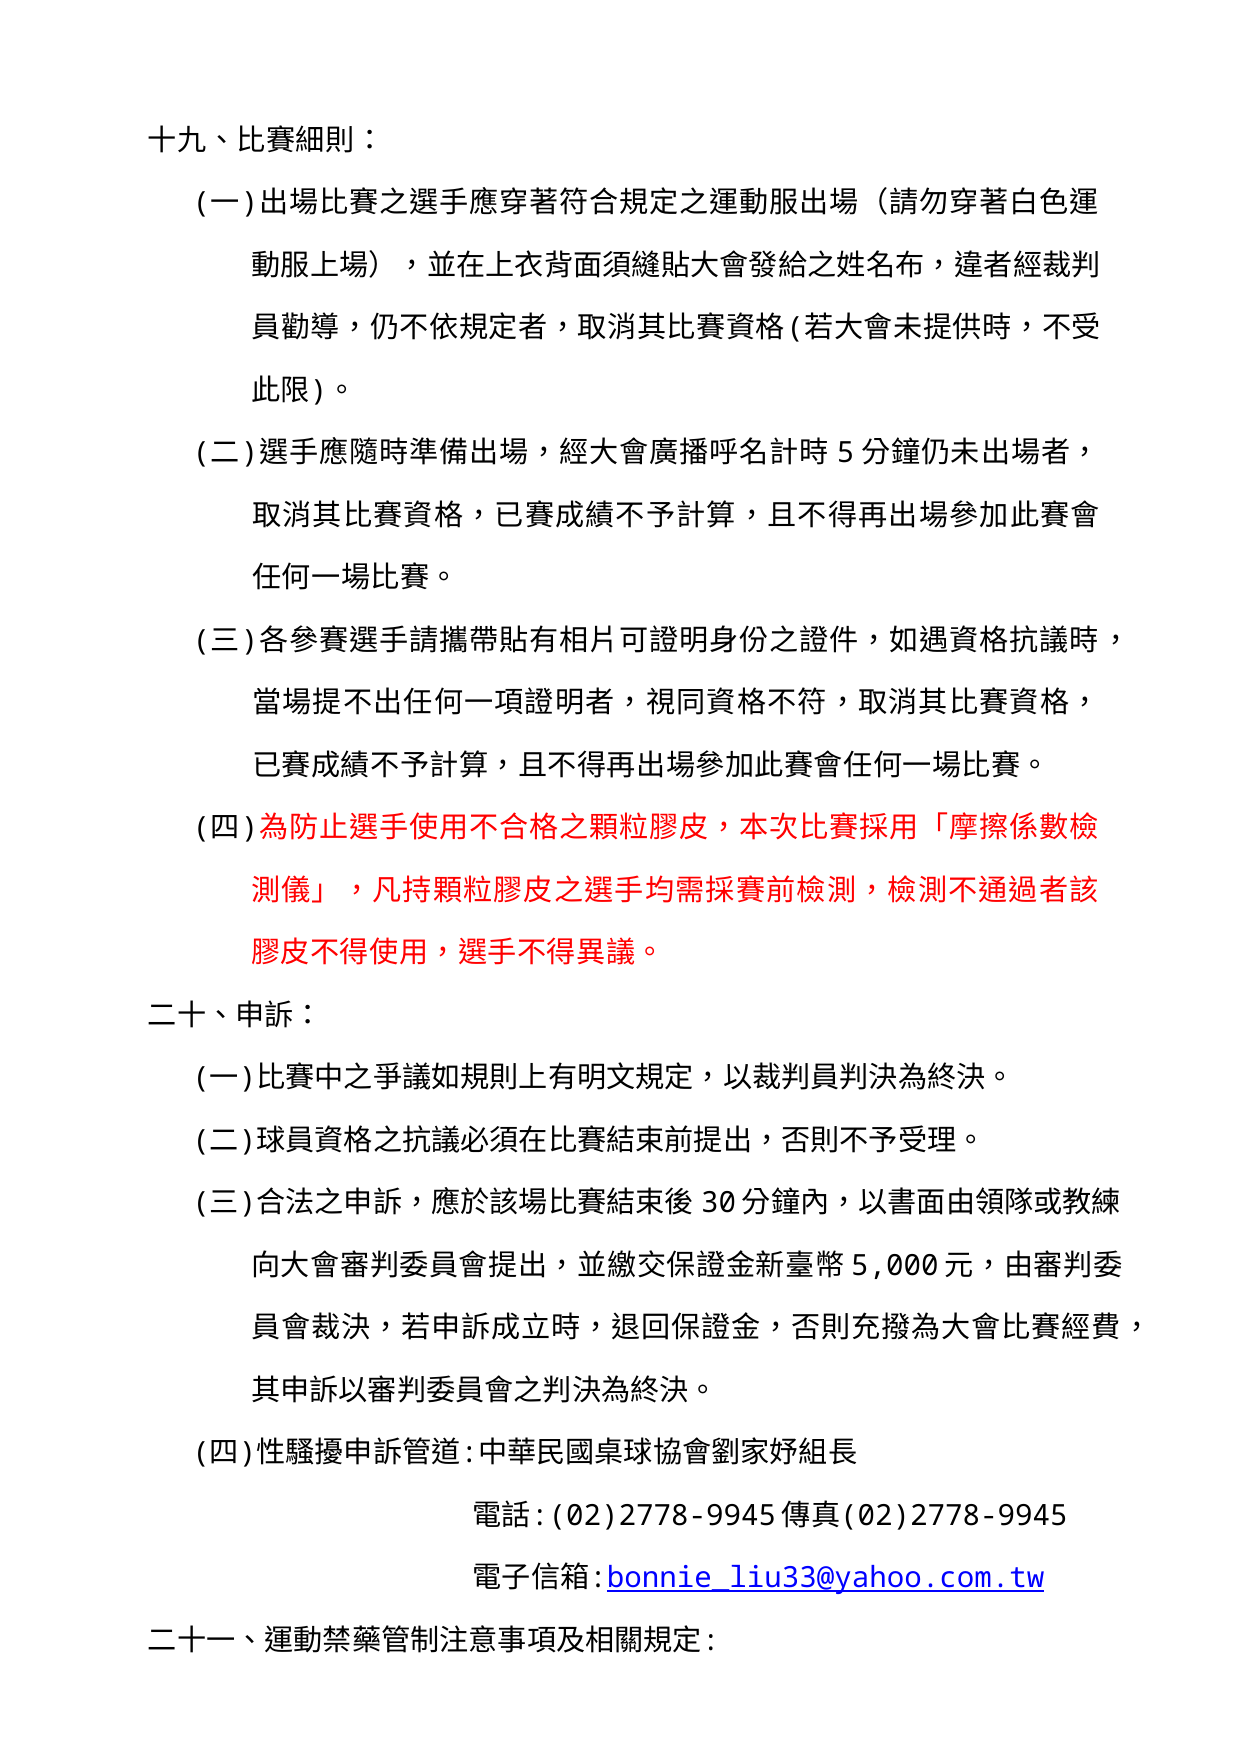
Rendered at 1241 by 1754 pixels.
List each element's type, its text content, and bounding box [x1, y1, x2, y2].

text 二十、申訴： [148, 971, 1122, 1033]
text (二)球員資格之抗議必須在比賽結束前提出，否則不予受理。 [192, 1096, 1122, 1158]
text 電子信箱:bonnie_liu33@yahoo.com.tw [472, 1533, 1122, 1596]
text (一)比賽中之爭議如規則上有明文規定，以裁判員判決為終決。 [192, 1033, 1122, 1096]
text 二十一、運動禁藥管制注意事項及相關規定: [148, 1596, 1122, 1658]
text (三)合法之申訴，應於該場比賽結束後30分鐘內，以書面由領隊或教練向大會審判委員會提出，並繳交保證金新臺幣5,000元，由審判委員會裁決，若申訴成立時，退回保證金，否則充撥為大會比賽經費，其申訴以審判委員會之判決為終決。 [192, 1158, 1122, 1408]
text (三)各參賽選手請攜帶貼有相片可證明身份之證件，如遇資格抗議時，當場提不出任何一項證明者，視同資格不符，取消其比賽資格，已賽成績不予計算，且不得再出場參加此賽會任何一場比賽。 [192, 596, 1101, 783]
text (二)選手應隨時準備出場，經大會廣播呼名計時5分鐘仍未出場者，取消其比賽資格，已賽成績不予計算，且不得再出場參加此賽會任何一場比賽。 [192, 408, 1101, 596]
text (四)性騷擾申訴管道:中華民國桌球協會劉家妤組長 [192, 1408, 1122, 1471]
text (四)為防止選手使用不合格之顆粒膠皮，本次比賽採用「摩擦係數檢測儀」，凡持顆粒膠皮之選手均需採賽前檢測，檢測不通過者該膠皮不得使用，選手不得異議。 [192, 783, 1101, 971]
text (一)出場比賽之選手應穿著符合規定之運動服出場（請勿穿著白色運動服上場），並在上衣背面須縫貼大會發給之姓名布，違者經裁判員勸導，仍不依規定者，取消其比賽資格(若大會未提供時，不受此限)。 [192, 158, 1101, 408]
text 電話:(02)2778-9945傳真(02)2778-9945 [472, 1471, 1122, 1533]
text 十九、比賽細則： [148, 96, 1101, 158]
